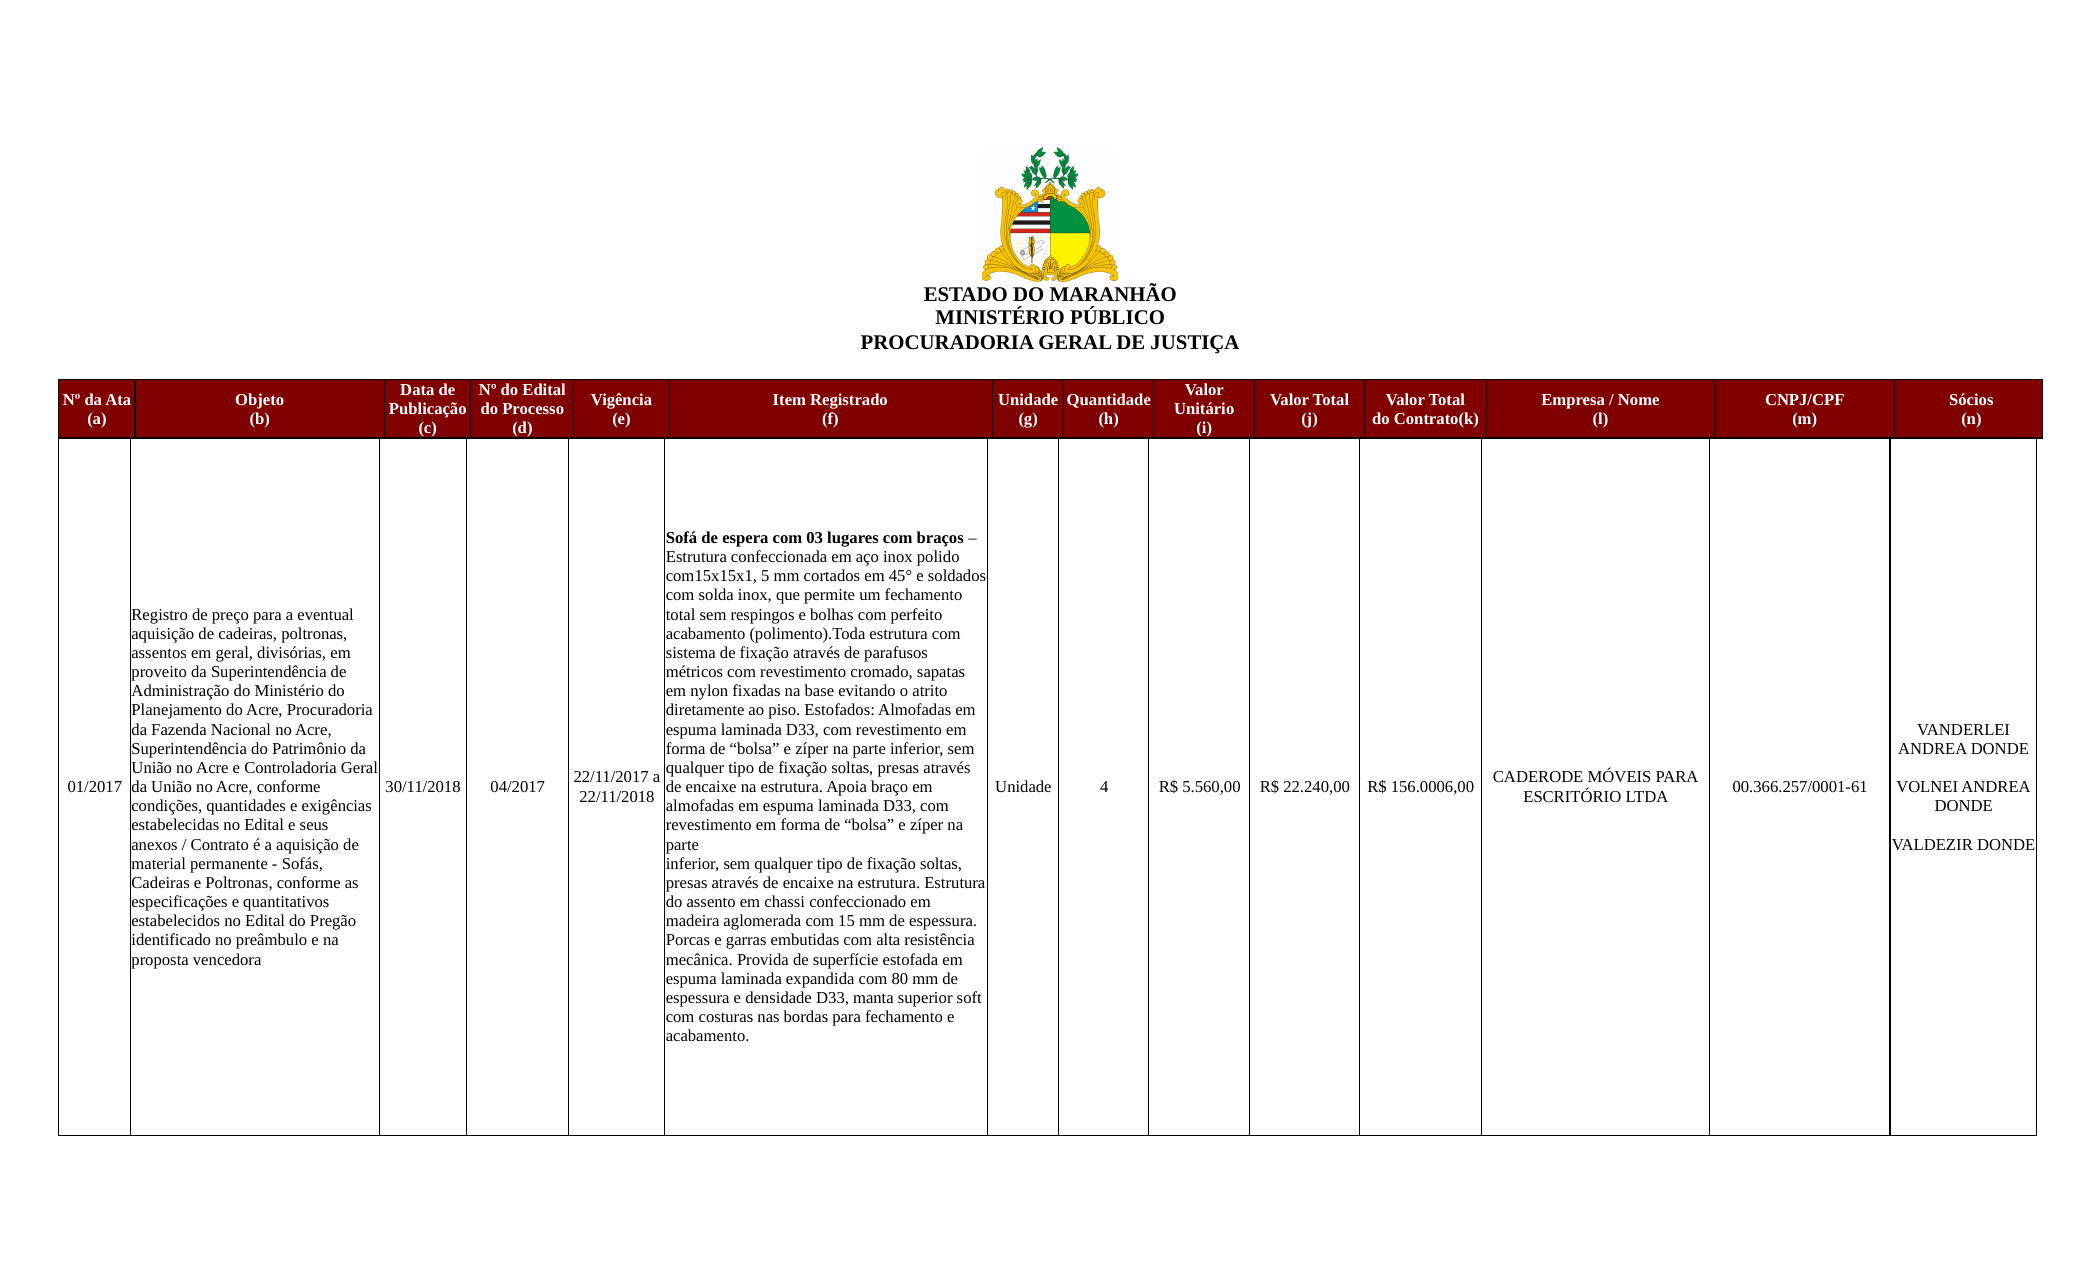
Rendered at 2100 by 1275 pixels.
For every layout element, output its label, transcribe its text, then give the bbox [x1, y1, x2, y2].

table_cell 01/2017 [59, 439, 130, 1134]
table_cell 4 [1059, 439, 1148, 1134]
table_header Unidade (g) [993, 380, 1063, 437]
table_header Objeto (b) [136, 380, 384, 437]
table_header Nº do Edital do Processo (d) [471, 380, 573, 437]
table_header Nº da Ata (a) [59, 380, 134, 437]
table_cell CADERODE MÓVEIS PARA ESCRITÓRIO LTDA [1482, 439, 1709, 1134]
table_cell 00.366.257/0001-61 [1710, 439, 1889, 1134]
table_cell Registro de preço para a eventual aquisição de cadeiras, poltronas, assentos em geral, divisórias, em proveito da Superintendência de Administração do Ministério do Planejamento do Acre, Procuradoria da Fazenda Nacional no Acre, Superintendência do Patrimônio da União no Acre e Controladoria Geral da União no Acre, conforme condições, quantidades e exigências estabelecidas no Edital e seus anexos / Contrato é a aquisição de material permanente - Sofás, Cadeiras e Poltronas, conforme as especificações e quantitativos estabelecidos no Edital do Pregão identificado no preâmbulo e na proposta vencedora [131, 439, 379, 1134]
table_header Quantidade (h) [1064, 380, 1153, 437]
table_header Sócios (n) [1895, 380, 2042, 437]
table_header Vigência (e) [574, 380, 669, 437]
table_cell 22/11/2017 a 22/11/2018 [569, 439, 664, 1134]
table_cell R$ 22.240,00 [1250, 439, 1359, 1134]
table_cell VANDERLEI ANDREA DONDE VOLNEI ANDREA DONDE VALDEZIR DONDE [1891, 439, 2036, 1134]
table_cell Sofá de espera com 03 lugares com braços – Estrutura confeccionada em aço inox polido com15x15x1, 5 mm cortados em 45° e soldados com solda inox, que permite um fechamento total sem respingos e bolhas com perfeito acabamento (polimento).Toda estrutura com sistema de fixação através de parafusos métricos com revestimento cromado, sapatas em nylon fixadas na base evitando o atrito diretamente ao piso. Estofados: Almofadas em espuma laminada D33, com revestimento em forma de “bolsa” e zíper na parte inferior, sem qualquer tipo de fixação soltas, presas através de encaixe na estrutura. Apoia braço em almofadas em espuma laminada D33, com revestimento em forma de “bolsa” e zíper na parte inferior, sem qualquer tipo de fixação soltas, presas através de encaixe na estrutura. Estrutura do assento em chassi confeccionado em madeira aglomerada com 15 mm de espessura. Porcas e garras embutidas com alta resistência mecânica. Provida de superfície estofada em espuma laminada expandida com 80 mm de espessura e densidade D33, manta superior soft com costuras nas bordas para fechamento e acabamento. [665, 439, 987, 1134]
table_cell R$ 156.0006,00 [1360, 439, 1481, 1134]
table_header Item Registrado (f) [670, 380, 992, 437]
table_header Valor Unitário (i) [1154, 380, 1254, 437]
table_cell 04/2017 [467, 439, 568, 1134]
table_header Data de Publicação (c) [385, 380, 470, 437]
table_header CNPJ/CPF (m) [1715, 380, 1894, 437]
table_header Valor Total (j) [1255, 380, 1364, 437]
table_header Empresa / Nome (l) [1487, 380, 1714, 437]
table_cell 30/11/2018 [380, 439, 466, 1134]
picture [981, 147, 1119, 282]
table_cell [2037, 439, 2042, 1134]
table_cell Unidade [988, 439, 1058, 1134]
table_header Valor Total do Contrato(k) [1365, 380, 1486, 437]
table_cell R$ 5.560,00 [1149, 439, 1249, 1134]
